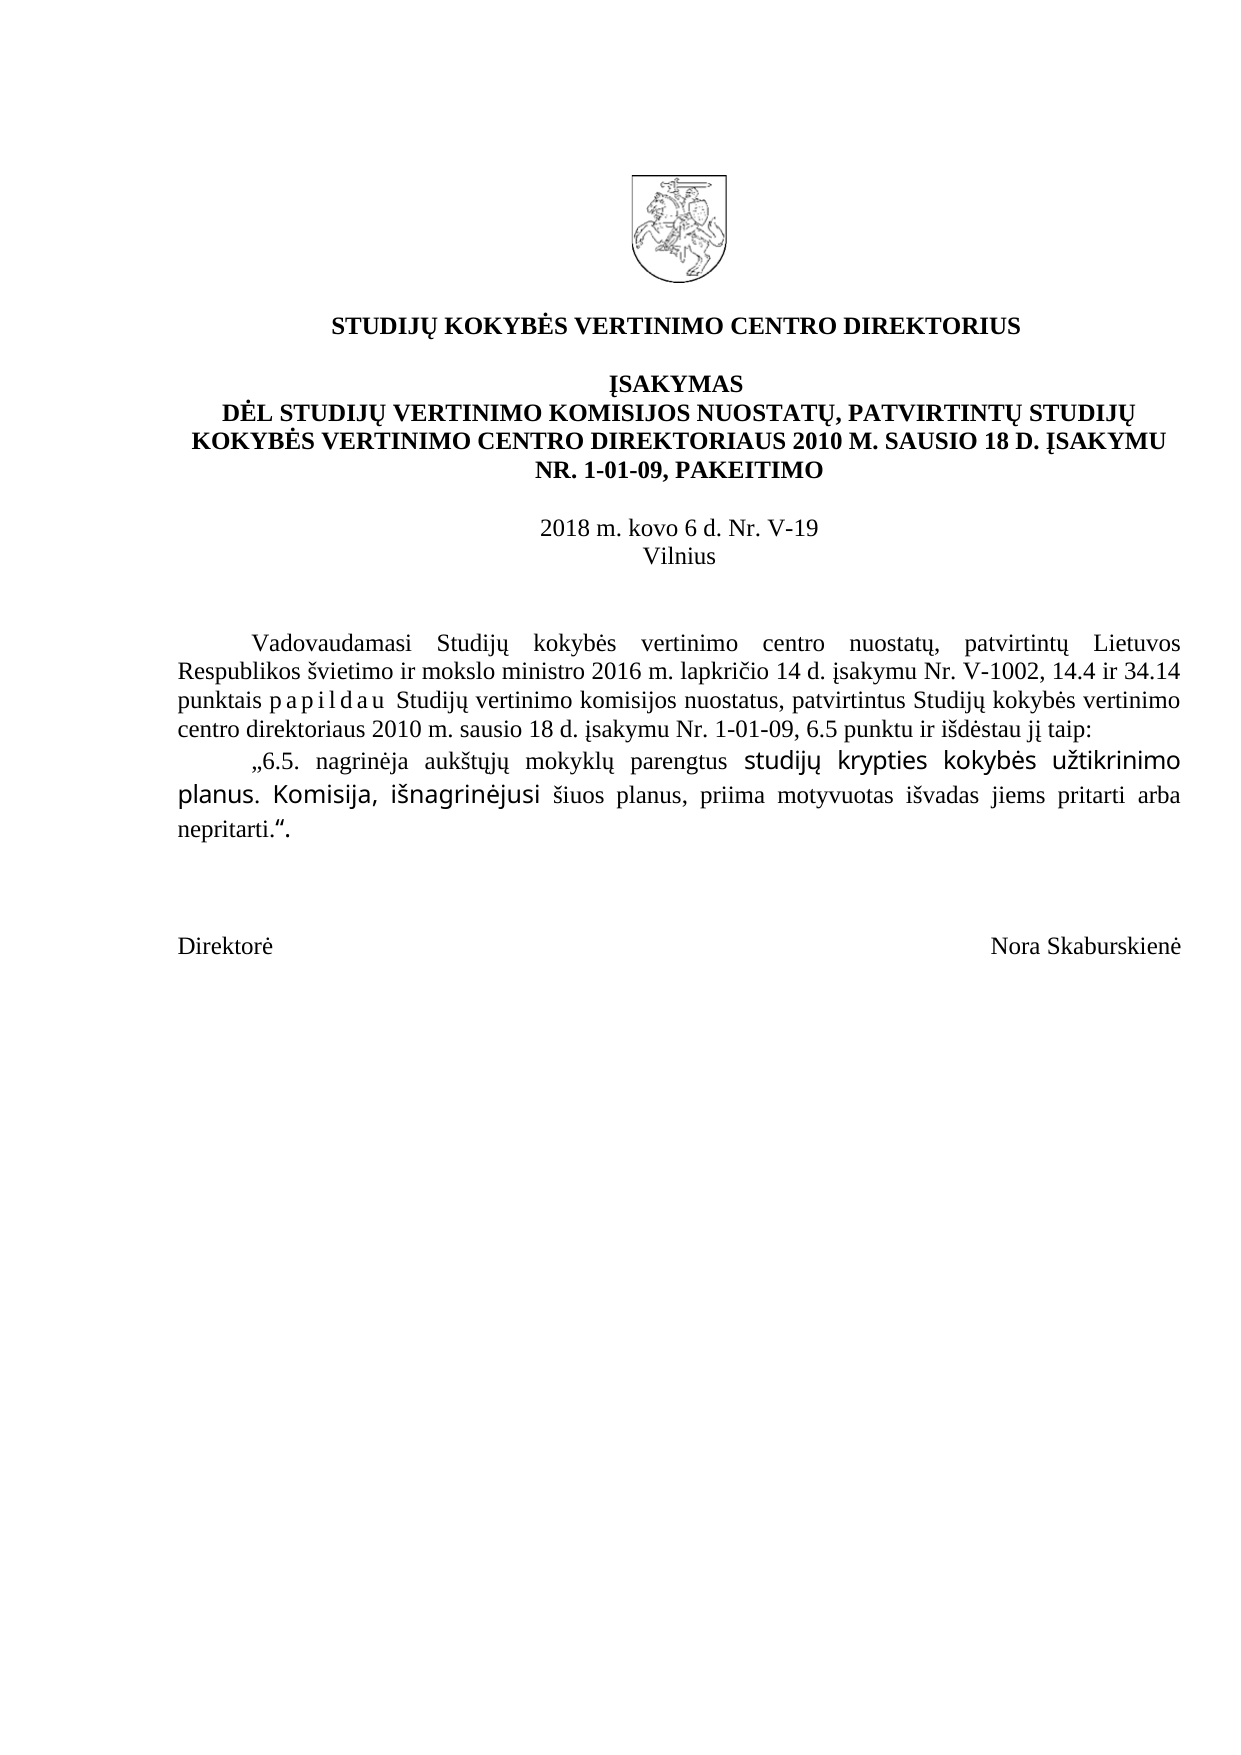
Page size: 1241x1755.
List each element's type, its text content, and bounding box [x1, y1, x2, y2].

text „6.5. nagrinėja aukštųjų mokyklų parengtus studijų krypties kokybės užtikrinimo planus. Komisija, išnagrinėjusi šiuos planus, priima motyvuotas išvadas jiems pritarti arba nepritarti.“. [177, 743, 1181, 845]
text ĮSAKYMAS [177, 369, 1181, 398]
text Vilnius [177, 541, 1181, 570]
text DĖL STUDIJŲ VERTINIMO KOMISIJOS NUOSTATŲ, PATVIRTINTŲ STUDIJŲ KOKYBĖS VERTINIMO CENTRO DIREKTORIAUS 2010 M. SAUSIO 18 D. ĮSAKYMU NR. 1-01-09, PAKEITIMO [177, 398, 1181, 484]
text Direktorė Nora Skaburskienė [177, 931, 1181, 960]
text Vadovaudamasi Studijų kokybės vertinimo centro nuostatų, patvirtintų Lietuvos Respublikos švietimo ir mokslo ministro 2016 m. lapkričio 14 d. įsakymu Nr. V-1002, 14.4 ir 34.14 punktais papildau Studijų vertinimo komisijos nuostatus, patvirtintus Studijų kokybės vertinimo centro direktoriaus 2010 m. sausio 18 d. įsakymu Nr. 1-01-09, 6.5 punktu ir išdėstau jį taip: [177, 628, 1181, 743]
text 2018 m. kovo 6 d. Nr. V-19 [177, 513, 1181, 541]
text STUDIJŲ KOKYBĖS VERTINIMO CENTRO DIREKTORIUS [177, 311, 1181, 340]
